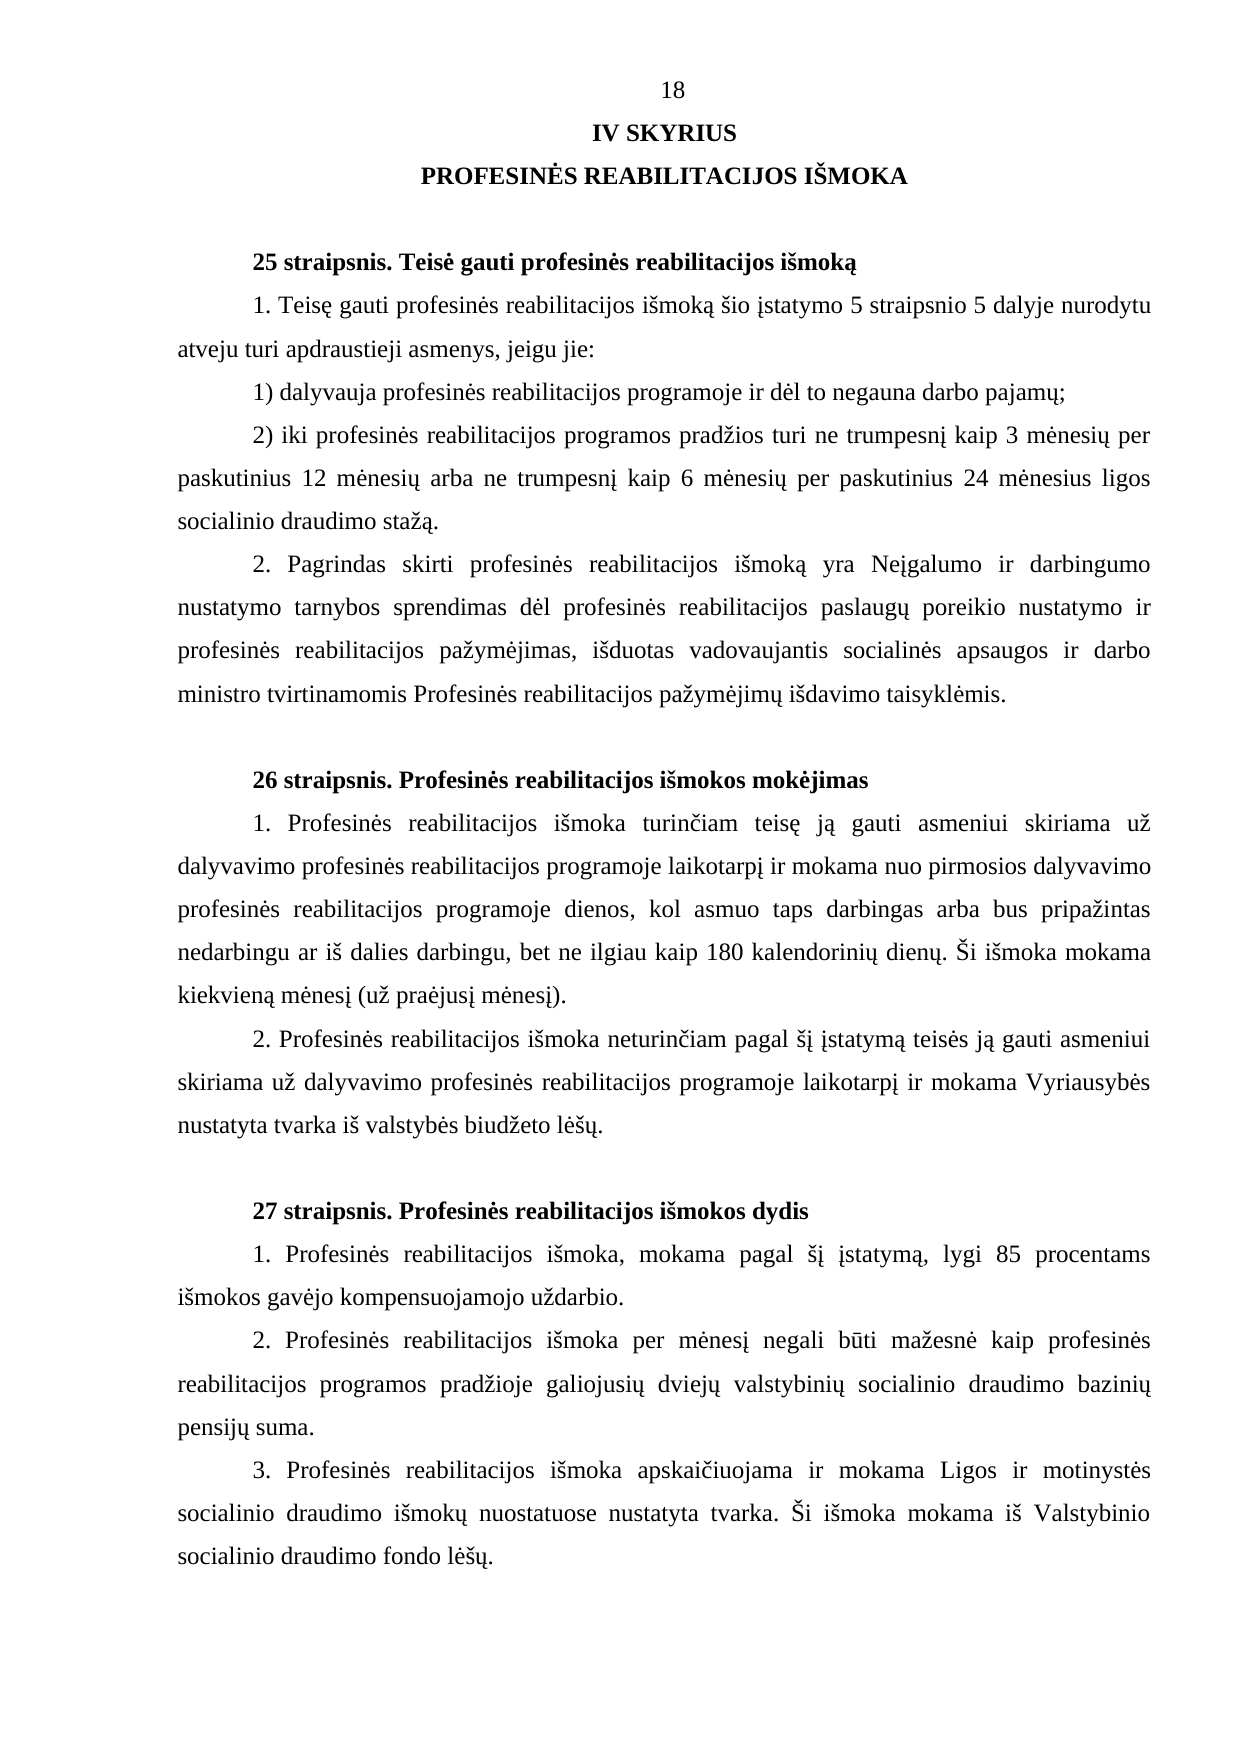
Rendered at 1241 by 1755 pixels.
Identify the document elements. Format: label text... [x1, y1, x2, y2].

text 1. Profesinės reabilitacijos išmoka turinčiam teisę ją gauti asmeniui skiriama už dalyvavimo profesinės reabilitacijos programoje laikotarpį ir mokama nuo pirmosios dalyvavimo profesinės reabilitacijos programoje dienos, kol asmuo taps darbingas arba bus pripažintas nedarbingu ar iš dalies darbingu, bet ne ilgiau kaip 180 kalendorinių dienų. Ši išmoka mokama kiekvieną mėnesį (už praėjusį mėnesį). [177, 808, 1152, 1009]
text PROFESINĖS REABILITACIJOS IŠMOKA [177, 161, 1152, 190]
text 1) dalyvauja profesinės reabilitacijos programoje ir dėl to negauna darbo pajamų; [177, 377, 1152, 406]
text 1. Teisę gauti profesinės reabilitacijos išmoką šio įstatymo 5 straipsnio 5 dalyje nurodytu atveju turi apdraustieji asmenys, jeigu jie: [177, 291, 1152, 362]
text 2. Profesinės reabilitacijos išmoka neturinčiam pagal šį įstatymą teisės ją gauti asmeniui skiriama už dalyvavimo profesinės reabilitacijos programoje laikotarpį ir mokama Vyriausybės nustatyta tvarka iš valstybės biudžeto lėšų. [177, 1024, 1152, 1139]
text 3. Profesinės reabilitacijos išmoka apskaičiuojama ir mokama Ligos ir motinystės socialinio draudimo išmokų nuostatuose nustatyta tvarka. Ši išmoka mokama iš Valstybinio socialinio draudimo fondo lėšų. [177, 1455, 1152, 1570]
text 2) iki profesinės reabilitacijos programos pradžios turi ne trumpesnį kaip 3 mėnesių per paskutinius 12 mėnesių arba ne trumpesnį kaip 6 mėnesių per paskutinius 24 mėnesius ligos socialinio draudimo stažą. [177, 420, 1152, 535]
text 27 straipsnis. Profesinės reabilitacijos išmokos dydis [177, 1196, 1152, 1225]
text 2. Profesinės reabilitacijos išmoka per mėnesį negali būti mažesnė kaip profesinės reabilitacijos programos pradžioje galiojusių dviejų valstybinių socialinio draudimo bazinių pensijų suma. [177, 1326, 1152, 1441]
text 2. Pagrindas skirti profesinės reabilitacijos išmoką yra Neįgalumo ir darbingumo nustatymo tarnybos sprendimas dėl profesinės reabilitacijos paslaugų poreikio nustatymo ir profesinės reabilitacijos pažymėjimas, išduotas vadovaujantis socialinės apsaugos ir darbo ministro tvirtinamomis Profesinės reabilitacijos pažymėjimų išdavimo taisyklėmis. [177, 549, 1152, 707]
text 25 straipsnis. Teisė gauti profesinės reabilitacijos išmoką [177, 247, 1152, 276]
text 26 straipsnis. Profesinės reabilitacijos išmokos mokėjimas [177, 765, 1152, 794]
text 1. Profesinės reabilitacijos išmoka, mokama pagal šį įstatymą, lygi 85 procentams išmokos gavėjo kompensuojamojo uždarbio. [177, 1239, 1152, 1311]
text IV SKYRIUS [177, 118, 1152, 147]
